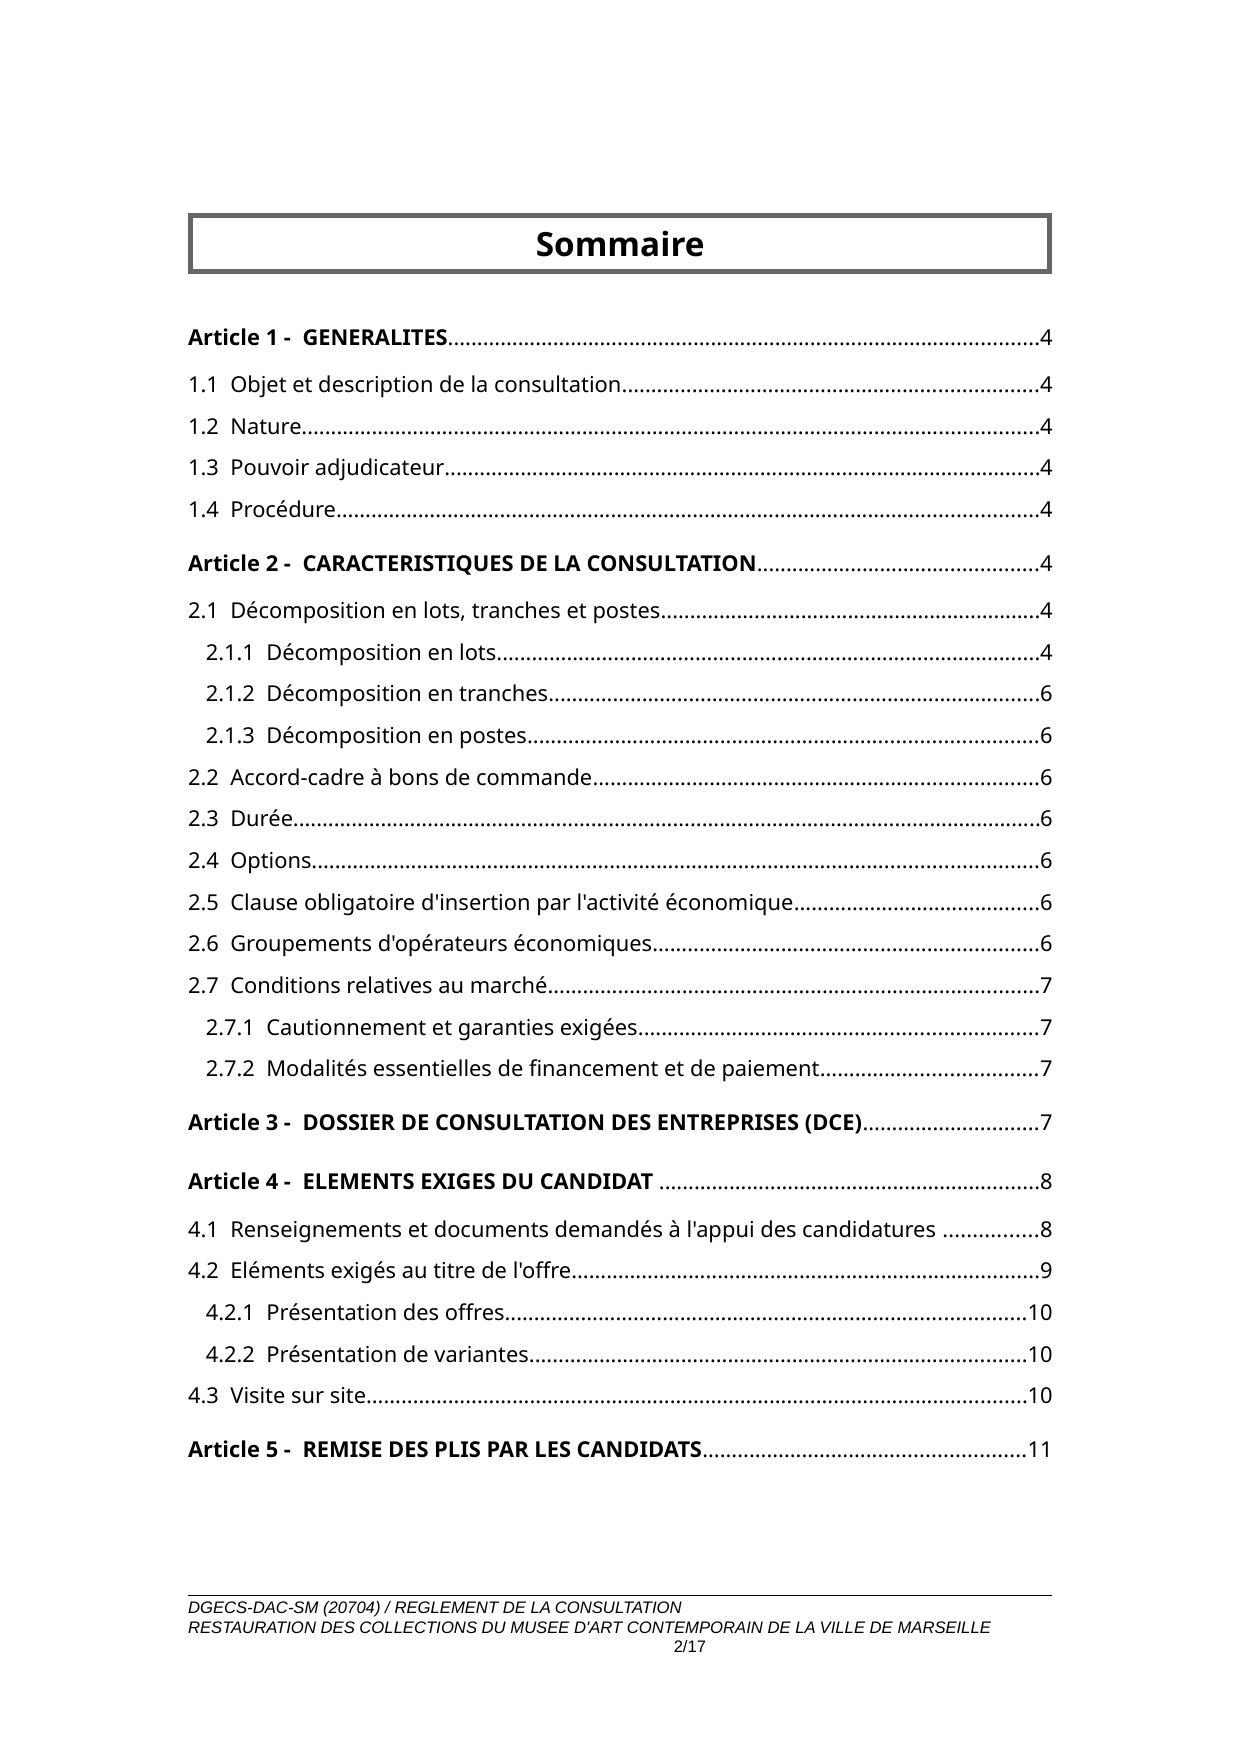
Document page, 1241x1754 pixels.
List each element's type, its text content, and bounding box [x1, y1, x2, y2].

text 4.2.2 Présentation de variantes 10 [206, 1338, 1052, 1368]
text 1.4 Procédure 4 [188, 494, 1052, 524]
text Article 2 - CARACTERISTIQUES DE LA CONSULTATION 4 [188, 547, 1052, 577]
text 2.1 Décomposition en lots, tranches et postes 4 [188, 595, 1052, 625]
text 2.2 Accord-cadre à bons de commande 6 [188, 762, 1052, 791]
text 2.7 Conditions relatives au marché 7 [188, 970, 1052, 1000]
text 2.1.3 Décomposition en postes 6 [206, 720, 1052, 750]
text 4.2.1 Présentation des offres 10 [206, 1297, 1052, 1327]
text 2.3 Durée 6 [188, 803, 1052, 833]
text 1.2 Nature 4 [188, 411, 1052, 441]
text Article 3 - DOSSIER DE CONSULTATION DES ENTREPRISES (DCE) 7 [188, 1107, 1052, 1137]
text 1.1 Objet et description de la consultation 4 [188, 369, 1052, 399]
text 4.2 Eléments exigés au titre de l'offre 9 [188, 1255, 1052, 1285]
text Article 5 - REMISE DES PLIS PAR LES CANDIDATS 11 [188, 1434, 1052, 1463]
text Article 1 - GENERALITES 4 [188, 322, 1052, 351]
text 2.7.2 Modalités essentielles de financement et de paiement 7 [206, 1053, 1052, 1083]
text 2.5 Clause obligatoire d'insertion par l'activité économique 6 [188, 887, 1052, 916]
subtitle Sommaire [193, 218, 1047, 269]
text Article 4 - ELEMENTS EXIGES DU CANDIDAT 8 [188, 1166, 1052, 1196]
text 2.1.2 Décomposition en tranches 6 [206, 678, 1052, 708]
text 2.4 Options 6 [188, 845, 1052, 875]
text 2.7.1 Cautionnement et garanties exigées 7 [206, 1012, 1052, 1041]
text 2.6 Groupements d'opérateurs économiques 6 [188, 928, 1052, 958]
text 2.1.1 Décomposition en lots 4 [206, 637, 1052, 666]
text 1.3 Pouvoir adjudicateur 4 [188, 452, 1052, 482]
text 4.1 Renseignements et documents demandés à l'appui des candidatures 8 [188, 1213, 1052, 1243]
text 4.3 Visite sur site 10 [188, 1380, 1052, 1410]
